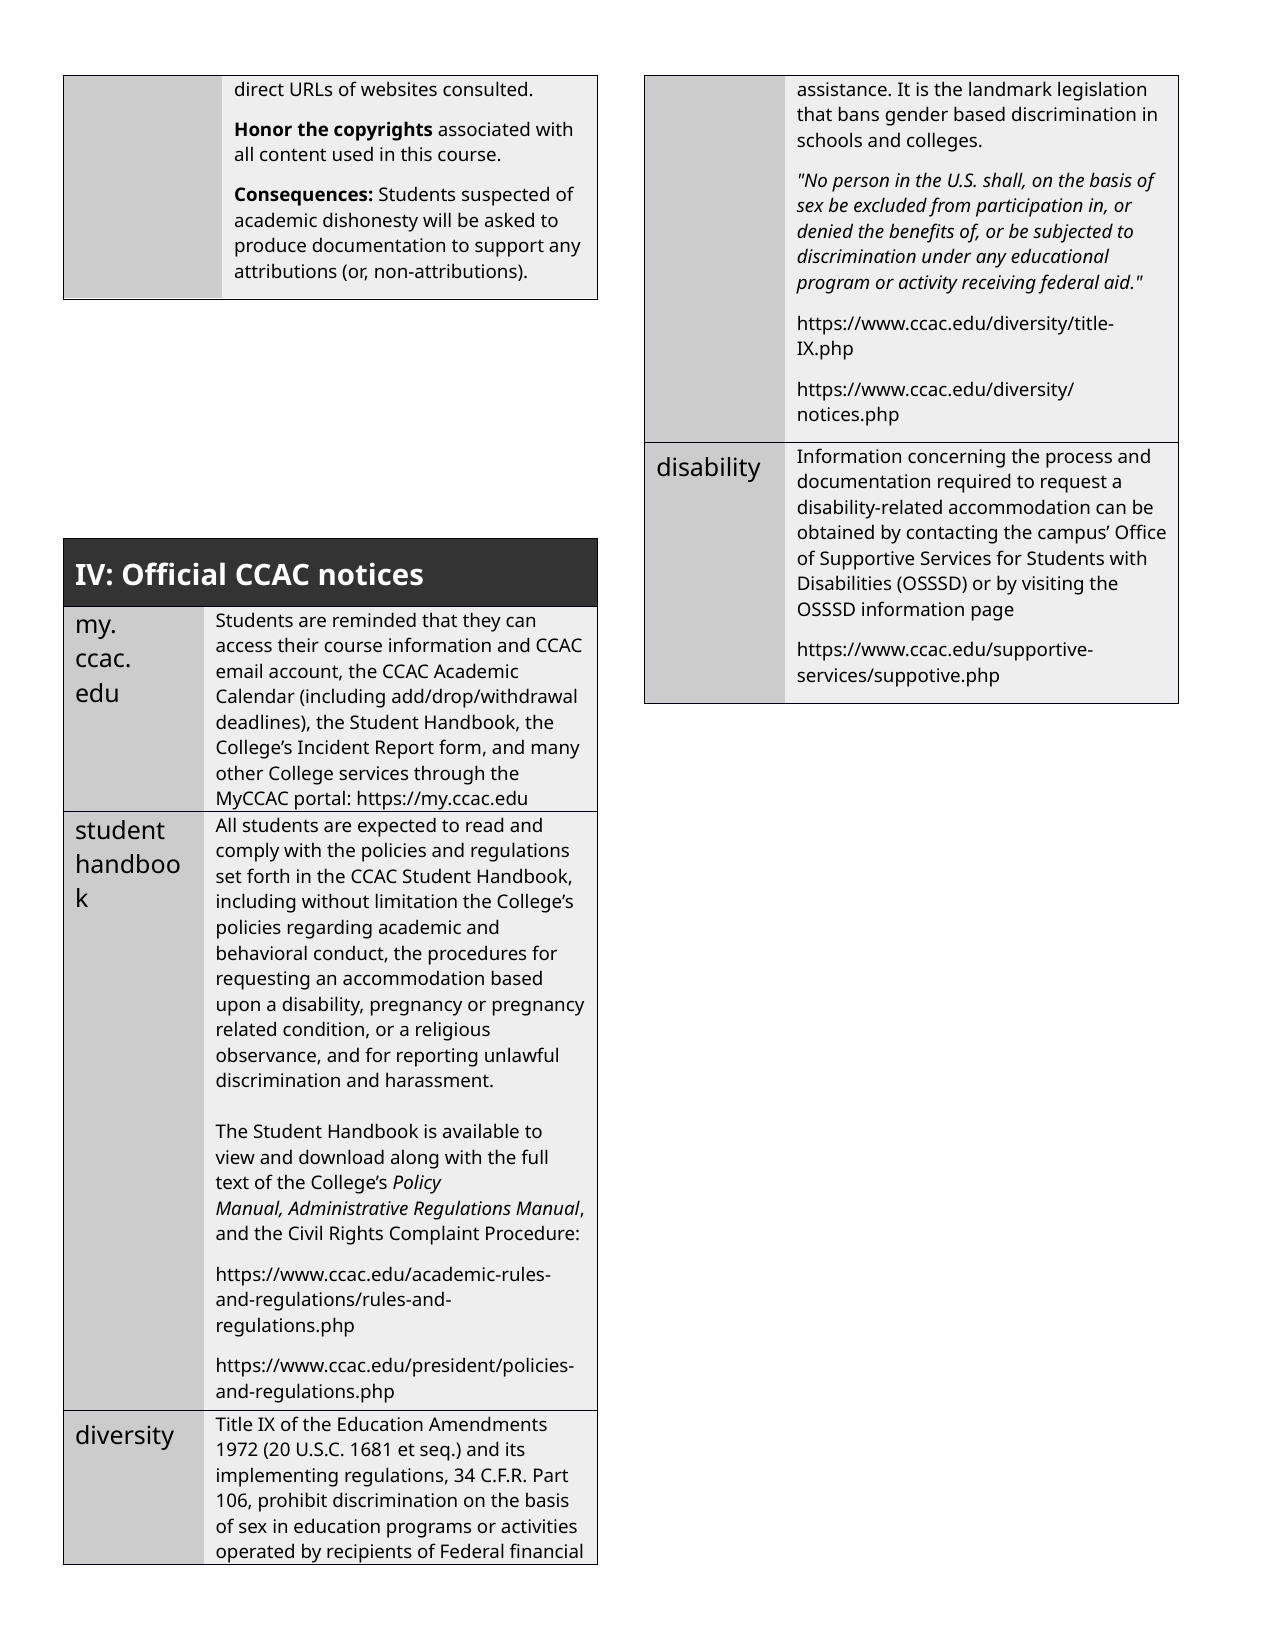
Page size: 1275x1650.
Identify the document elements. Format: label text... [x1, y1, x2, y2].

table_cell [645, 76, 785, 442]
table_cell [64, 76, 222, 298]
table_cell student handbook [64, 812, 204, 1410]
table_cell Title IX of the Education Amendments 1972 (20 U.S.C. 1681 et seq.) and its implementing regulations, 34 C.F.R. Part 106, prohibit discrimination on the basis of sex in education programs or activities operated by recipients of Federal financial [204, 1411, 597, 1564]
table_cell direct URLs of websites consulted. Honor the copyrights associated with all content used in this course. Consequences: Students suspected of academic dishonesty will be asked to produce documentation to support any attributions (or, non-attributions). [222, 76, 597, 298]
table_header IV: Official CCAC notices [64, 539, 597, 606]
table_cell All students are expected to read and comply with the policies and regulations set forth in the CCAC Student Handbook, including without limitation the College’s policies regarding academic and behavioral conduct, the procedures for requesting an accommodation based upon a disability, pregnancy or pregnancy related condition, or a religious observance, and for reporting unlawful discrimination and harassment. The Student Handbook is available to view and download along with the full text of the College’s Policy Manual, Administrative Regulations Manual, and the Civil Rights Complaint Procedure: https://www.ccac.edu/academic-rules-and-regulations/rules-and-regulations.php https://www.ccac.edu/president/policies-and-regulations.php [204, 812, 597, 1410]
table_cell diversity [64, 1411, 204, 1564]
table_cell Information concerning the process and documentation required to request a disability-related accommodation can be obtained by contacting the campus’ Office of Supportive Services for Students with Disabilities (OSSSD) or by visiting the OSSSD information page https://www.ccac.edu/supportive-services/suppotive.php [785, 443, 1178, 703]
table_cell assistance. It is the landmark legislation that bans gender based discrimination in schools and colleges. "No person in the U.S. shall, on the basis of sex be excluded from participation in, or denied the benefits of, or be subjected to discrimination under any educational program or activity receiving federal aid." https://www.ccac.edu/diversity/title-IX.php https://www.ccac.edu/diversity/notices.php [785, 76, 1178, 442]
table_cell my. ccac. edu [64, 607, 204, 811]
table_cell disability [645, 443, 785, 703]
